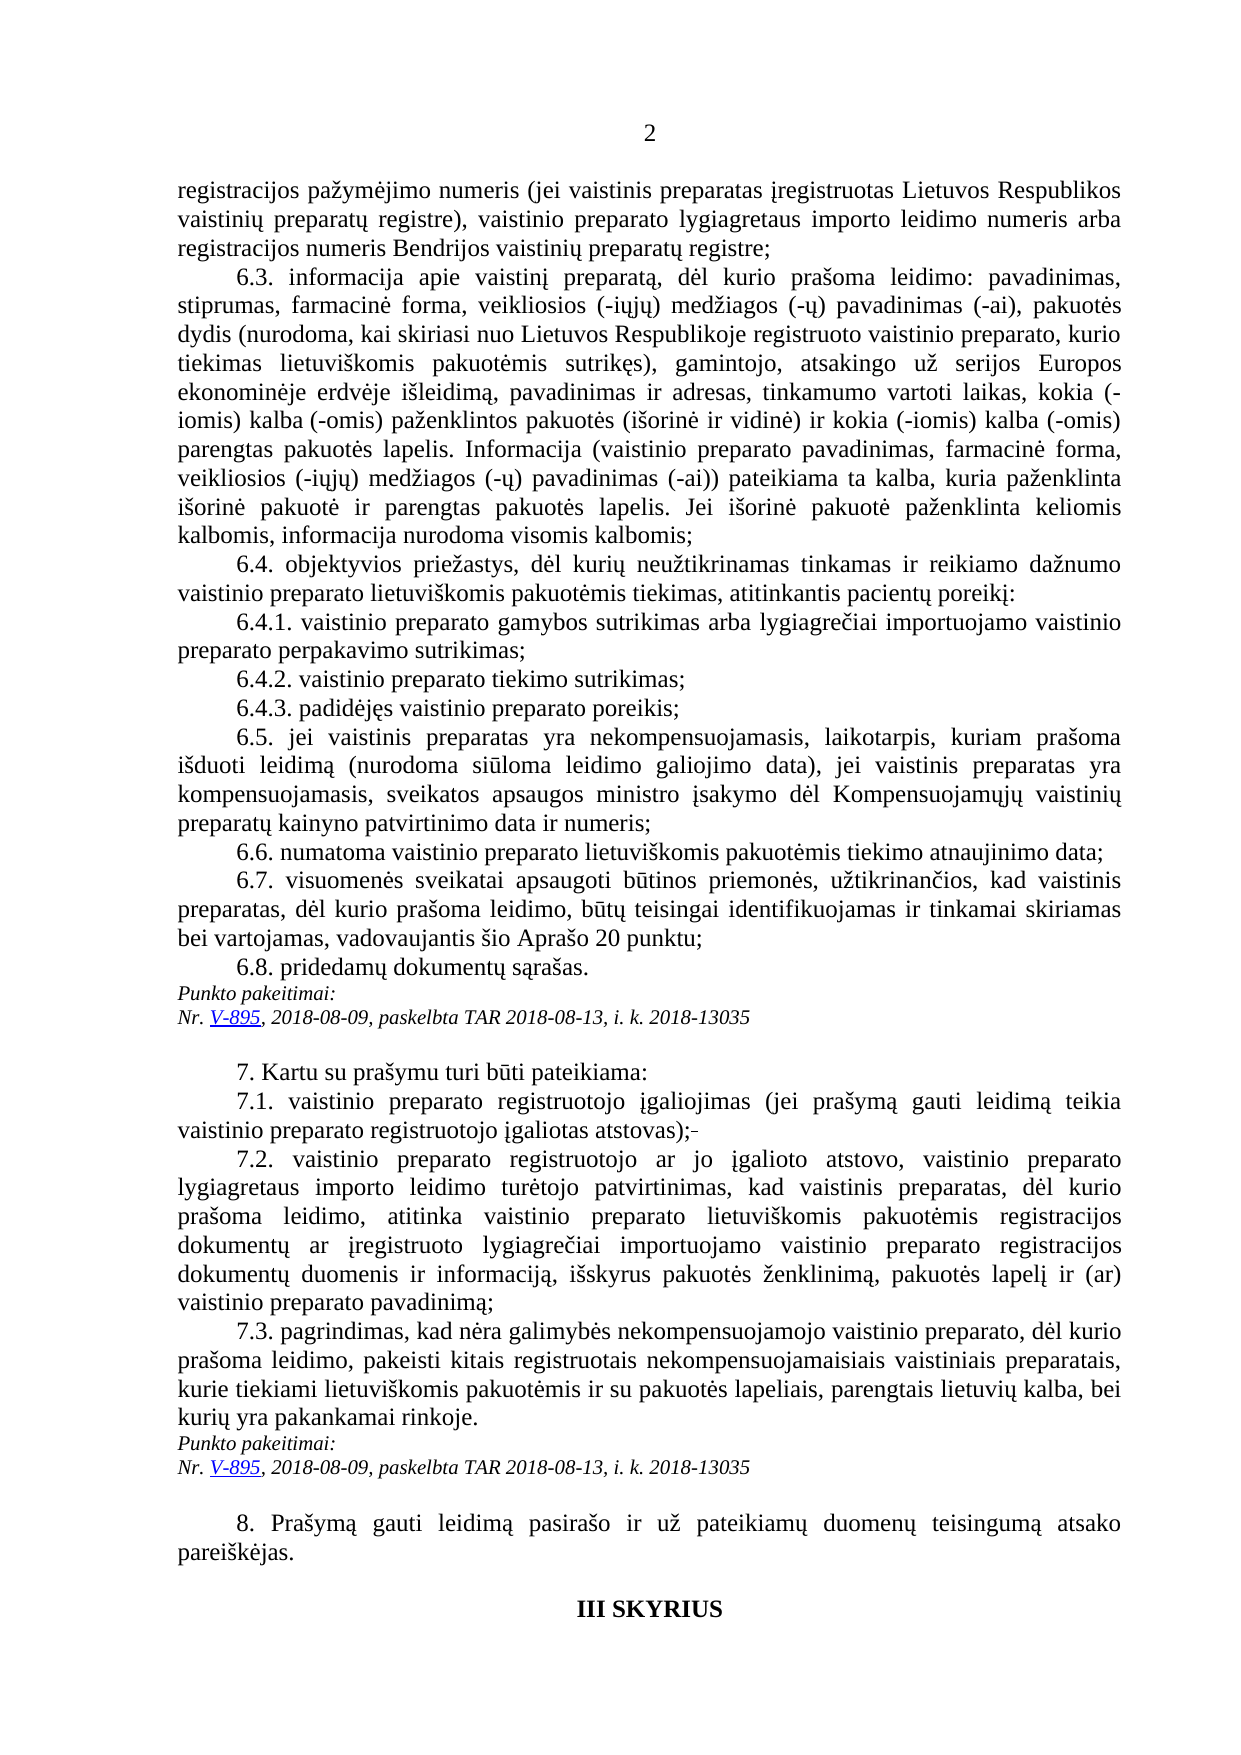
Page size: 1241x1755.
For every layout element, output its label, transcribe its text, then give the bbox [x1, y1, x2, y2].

text 6.4.1. vaistinio preparato gamybos sutrikimas arba lygiagrečiai importuojamo vaistinio preparato perpakavimo sutrikimas; [177, 607, 1122, 664]
text 6.4. objektyvios priežastys, dėl kurių neužtikrinamas tinkamas ir reikiamo dažnumo vaistinio preparato lietuviškomis pakuotėmis tiekimas, atitinkantis pacientų poreikį: [177, 549, 1122, 607]
text 6.4.2. vaistinio preparato tiekimo sutrikimas; [177, 664, 1122, 693]
text 6.6. numatoma vaistinio preparato lietuviškomis pakuotėmis tiekimo atnaujinimo data; [177, 837, 1122, 866]
text 7.1. vaistinio preparato registruotojo įgaliojimas (jei prašymą gauti leidimą teikia vaistinio preparato registruotojo įgaliotas atstovas); [177, 1086, 1122, 1144]
text Punkto pakeitimai: [177, 1431, 1122, 1455]
text 6.7. visuomenės sveikatai apsaugoti būtinos priemonės, užtikrinančios, kad vaistinis preparatas, dėl kurio prašoma leidimo, būtų teisingai identifikuojamas ir tinkamai skiriamas bei vartojamas, vadovaujantis šio Aprašo 20 punktu; [177, 866, 1122, 952]
text 6.5. jei vaistinis preparatas yra nekompensuojamasis, laikotarpis, kuriam prašoma išduoti leidimą (nurodoma siūloma leidimo galiojimo data), jei vaistinis preparatas yra kompensuojamasis, sveikatos apsaugos ministro įsakymo dėl Kompensuojamųjų vaistinių preparatų kainyno patvirtinimo data ir numeris; [177, 722, 1122, 837]
text 6.8. pridedamų dokumentų sąrašas. [177, 952, 1122, 981]
text 6.4.3. padidėjęs vaistinio preparato poreikis; [177, 693, 1122, 722]
text 8. Prašymą gauti leidimą pasirašo ir už pateikiamų duomenų teisingumą atsako pareiškėjas. [177, 1508, 1122, 1566]
text 7. Kartu su prašymu turi būti pateikiama: [177, 1057, 1122, 1086]
text 6.3. informacija apie vaistinį preparatą, dėl kurio prašoma leidimo: pavadinimas, stiprumas, farmacinė forma, veikliosios (-iųjų) medžiagos (-ų) pavadinimas (-ai), pakuotės dydis (nurodoma, kai skiriasi nuo Lietuvos Respublikoje registruoto vaistinio preparato, kurio tiekimas lietuviškomis pakuotėmis sutrikęs), gamintojo, atsakingo už serijos Europos ekonominėje erdvėje išleidimą, pavadinimas ir adresas, tinkamumo vartoti laikas, kokia (-iomis) kalba (-omis) paženklintos pakuotės (išorinė ir vidinė) ir kokia (-iomis) kalba (-omis) parengtas pakuotės lapelis. Informacija (vaistinio preparato pavadinimas, farmacinė forma, veikliosios (-iųjų) medžiagos (-ų) pavadinimas (-ai)) pateikiama ta kalba, kuria paženklinta išorinė pakuotė ir parengtas pakuotės lapelis. Jei išorinė pakuotė paženklinta keliomis kalbomis, informacija nurodoma visomis kalbomis; [177, 262, 1122, 549]
text registracijos pažymėjimo numeris (jei vaistinis preparatas įregistruotas Lietuvos Respublikos vaistinių preparatų registre), vaistinio preparato lygiagretaus importo leidimo numeris arba registracijos numeris Bendrijos vaistinių preparatų registre; [177, 176, 1122, 262]
text III SKYRIUS [177, 1594, 1122, 1623]
text Nr. V-895, 2018-08-09, paskelbta TAR 2018-08-13, i. k. 2018-13035 [177, 1005, 1122, 1029]
text Nr. V-895, 2018-08-09, paskelbta TAR 2018-08-13, i. k. 2018-13035 [177, 1455, 1122, 1479]
text 7.3. pagrindimas, kad nėra galimybės nekompensuojamojo vaistinio preparato, dėl kurio prašoma leidimo, pakeisti kitais registruotais nekompensuojamaisiais vaistiniais preparatais, kurie tiekiami lietuviškomis pakuotėmis ir su pakuotės lapeliais, parengtais lietuvių kalba, bei kurių yra pakankamai rinkoje. [177, 1316, 1122, 1431]
text Punkto pakeitimai: [177, 981, 1122, 1005]
text 7.2. vaistinio preparato registruotojo ar jo įgalioto atstovo, vaistinio preparato lygiagretaus importo leidimo turėtojo patvirtinimas, kad vaistinis preparatas, dėl kurio prašoma leidimo, atitinka vaistinio preparato lietuviškomis pakuotėmis registracijos dokumentų ar įregistruoto lygiagrečiai importuojamo vaistinio preparato registracijos dokumentų duomenis ir informaciją, išskyrus pakuotės ženklinimą, pakuotės lapelį ir (ar) vaistinio preparato pavadinimą; [177, 1144, 1122, 1316]
